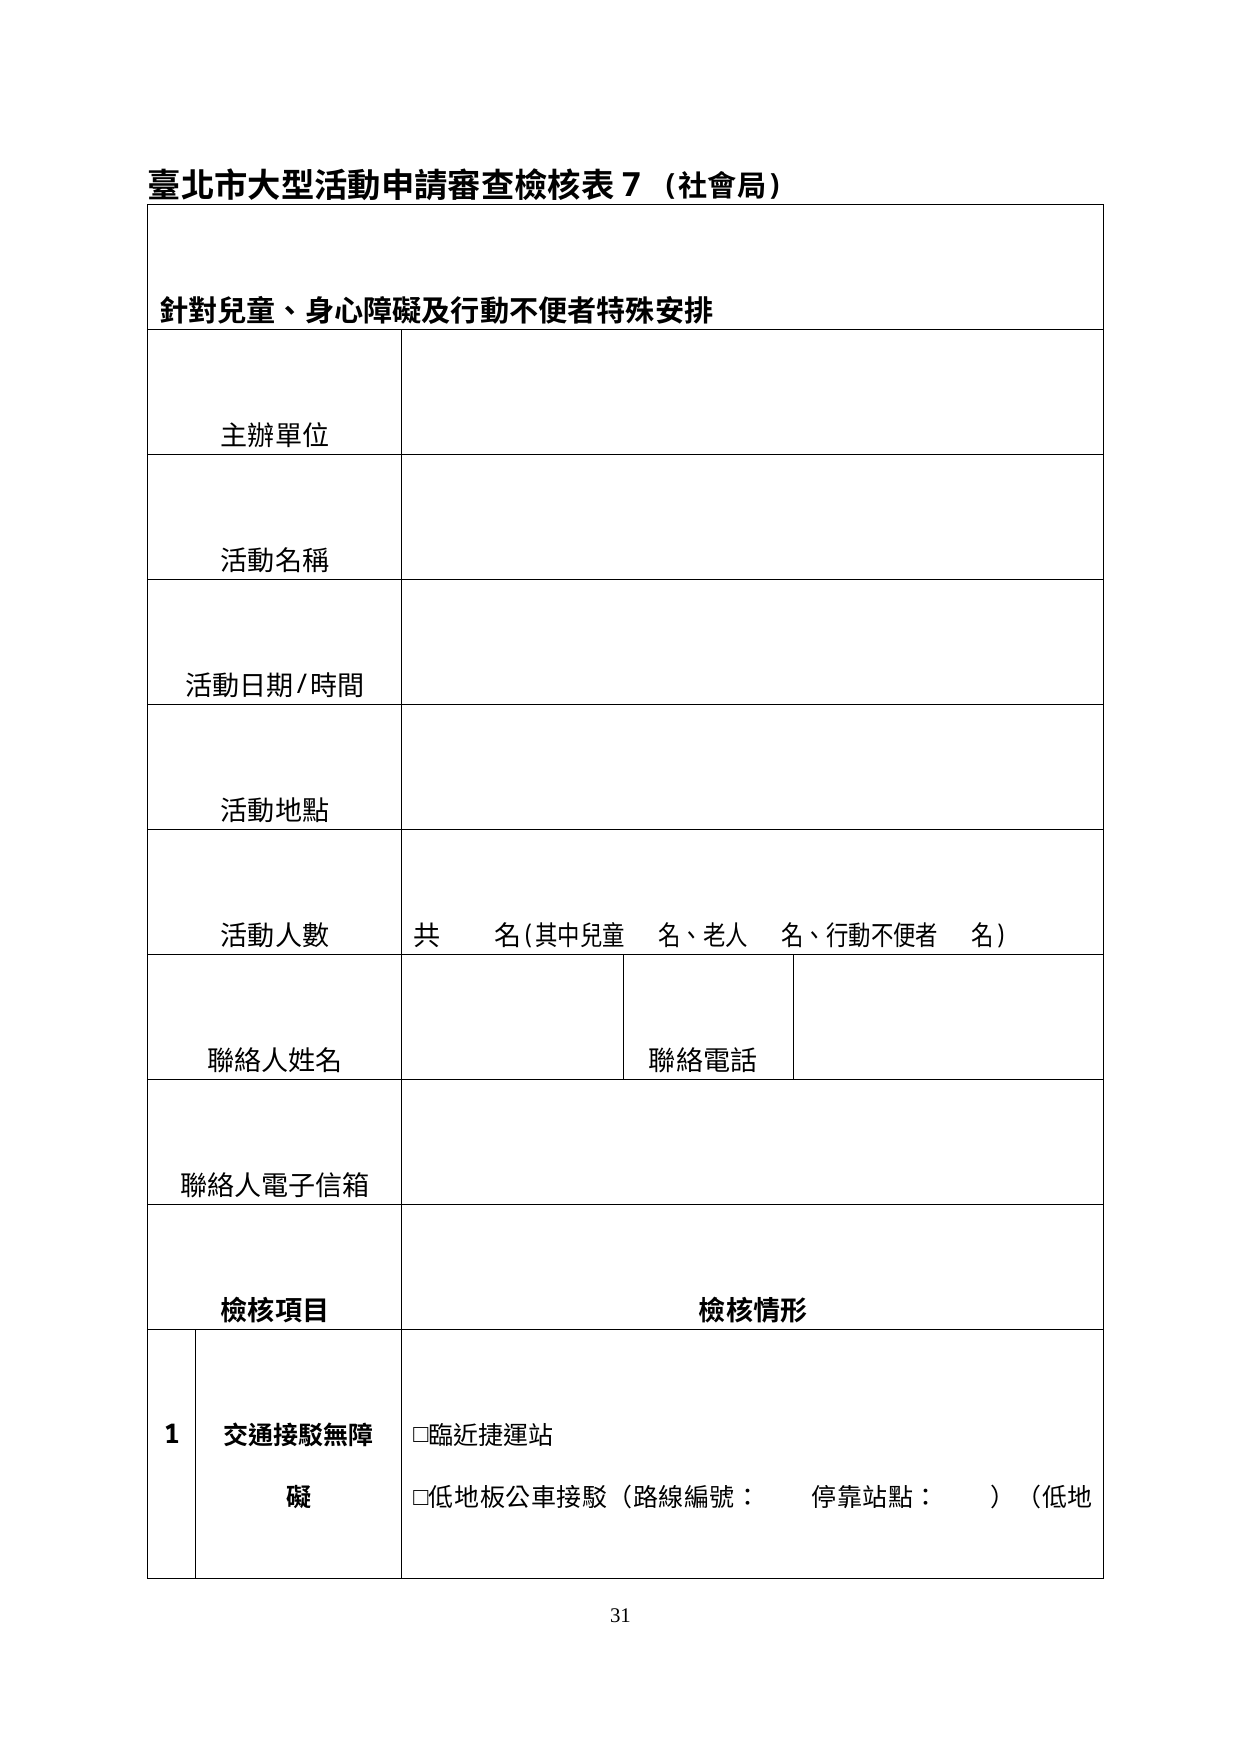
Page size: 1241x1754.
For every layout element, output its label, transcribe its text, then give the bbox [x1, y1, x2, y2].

table_cell 活動日期/時間 [148, 580, 401, 704]
table_cell 共 名(其中兒童 名、老人 名、行動不便者 名) [402, 830, 1103, 954]
table_cell [402, 955, 623, 1079]
table_cell 聯絡電話 [624, 955, 793, 1079]
table_cell 活動名稱 [148, 455, 401, 579]
table_cell [402, 1080, 1103, 1204]
table_cell [794, 955, 1103, 1079]
table_cell 交通接駁無障礙 [196, 1330, 401, 1578]
table_cell □臨近捷運站 □低地板公車接駁（路線編號： 停靠站點： ）（低地 [402, 1330, 1103, 1578]
text 臺北市大型活動申請審查檢核表7 (社會局) [148, 142, 1092, 204]
table_cell [402, 580, 1103, 704]
table_cell 檢核項目 [148, 1205, 401, 1329]
table_cell 1 [148, 1330, 195, 1578]
table_cell 活動人數 [148, 830, 401, 954]
table_cell 聯絡人電子信箱 [148, 1080, 401, 1204]
table_cell 主辦單位 [148, 330, 401, 454]
table_cell 聯絡人姓名 [148, 955, 401, 1079]
table_cell [402, 705, 1103, 829]
table_cell [402, 455, 1103, 579]
table_cell 檢核情形 [402, 1205, 1103, 1329]
table_cell 活動地點 [148, 705, 401, 829]
table_header 針對兒童、身心障礙及行動不便者特殊安排 [148, 205, 1103, 329]
table_cell [402, 330, 1103, 454]
